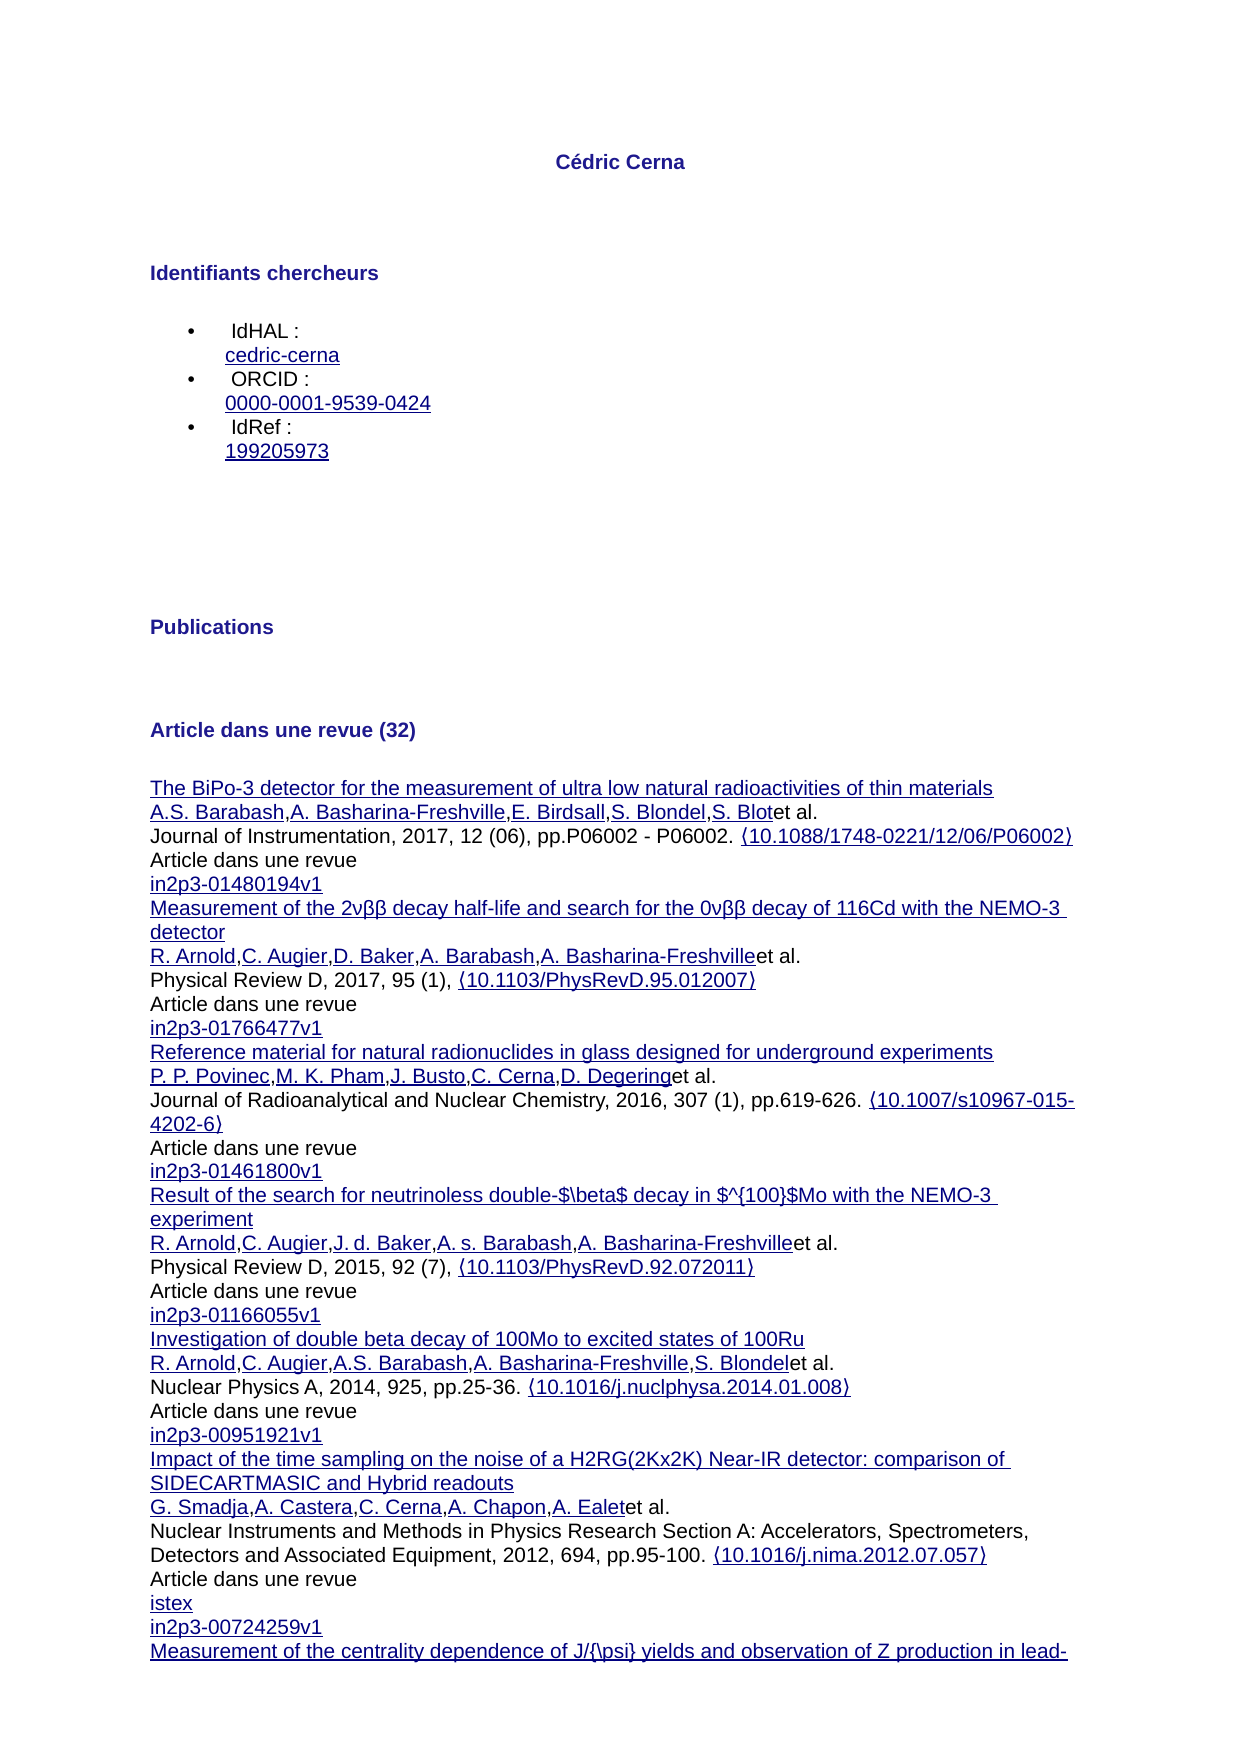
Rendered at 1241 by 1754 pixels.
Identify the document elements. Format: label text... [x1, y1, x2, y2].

subtitle Article dans une revue (32) [150, 718, 1090, 742]
subtitle Cédric Cerna [150, 150, 1090, 174]
table_cell Result of the search for neutrinoless double-$\beta$ decay in $^{100}$Mo with the NEMO-3 experiment R. Arnold,C. Augier,J. d. Baker,A. s. Barabash,A. Basharina-Freshvilleet al. Physical Review D, 2015, 92 (7), ⟨10.1103/PhysRevD.92.072011⟩ Article dans une revue in2p3-01166055v1 [150, 1183, 1090, 1327]
table_cell Investigation of double beta decay of 100Mo to excited states of 100Ru R. Arnold,C. Augier,A.S. Barabash,A. Basharina-Freshville,S. Blondelet al. Nuclear Physics A, 2014, 925, pp.25-36. ⟨10.1016/j.nuclphysa.2014.01.008⟩ Article dans une revue in2p3-00951921v1 [150, 1327, 1090, 1447]
table_cell Measurement of the 2νββ decay half-life and search for the 0νββ decay of 116Cd with the NEMO-3 detector R. Arnold,C. Augier,D. Baker,A. Barabash,A. Basharina-Freshvilleet al. Physical Review D, 2017, 95 (1), ⟨10.1103/PhysRevD.95.012007⟩ Article dans une revue in2p3-01766477v1 [150, 896, 1090, 1039]
list IdRef : [187, 414, 1090, 438]
list 0000-0001-9539-0424 [187, 391, 1090, 414]
subtitle Publications [150, 614, 1090, 638]
table_cell Reference material for natural radionuclides in glass designed for underground experiments P. P. Povinec,M. K. Pham,J. Busto,C. Cerna,D. Degeringet al. Journal of Radioanalytical and Nuclear Chemistry, 2016, 307 (1), pp.619-626. ⟨10.1007/s10967-015-4202-6⟩ Article dans une revue in2p3-01461800v1 [150, 1040, 1090, 1183]
table_cell Impact of the time sampling on the noise of a H2RG(2Kx2K) Near-IR detector: comparison of SIDECARTMASIC and Hybrid readouts G. Smadja,A. Castera,C. Cerna,A. Chapon,A. Ealetet al. Nuclear Instruments and Methods in Physics Research Section A: Accelerators, Spectrometers, Detectors and Associated Equipment, 2012, 694, pp.95-100. ⟨10.1016/j.nima.2012.07.057⟩ Article dans une revue istex in2p3-00724259v1 [150, 1447, 1090, 1638]
list IdHAL : [187, 319, 1090, 343]
list cedric-cerna [187, 343, 1090, 367]
list ORCID : [187, 367, 1090, 391]
table_header The BiPo-3 detector for the measurement of ultra low natural radioactivities of thin materials A.S. Barabash,A. Basharina-Freshville,E. Birdsall,S. Blondel,S. Blotet al. Journal of Instrumentation, 2017, 12 (06), pp.P06002 - P06002. ⟨10.1088/1748-0221/12/06/P06002⟩ Article dans une revue in2p3-01480194v1 [150, 776, 1090, 896]
list 199205973 [187, 438, 1090, 462]
table_cell Measurement of the centrality dependence of J/{\psi} yields and observation of Z production in lead- [150, 1639, 1090, 1662]
subtitle Identifiants chercheurs [150, 260, 1090, 284]
